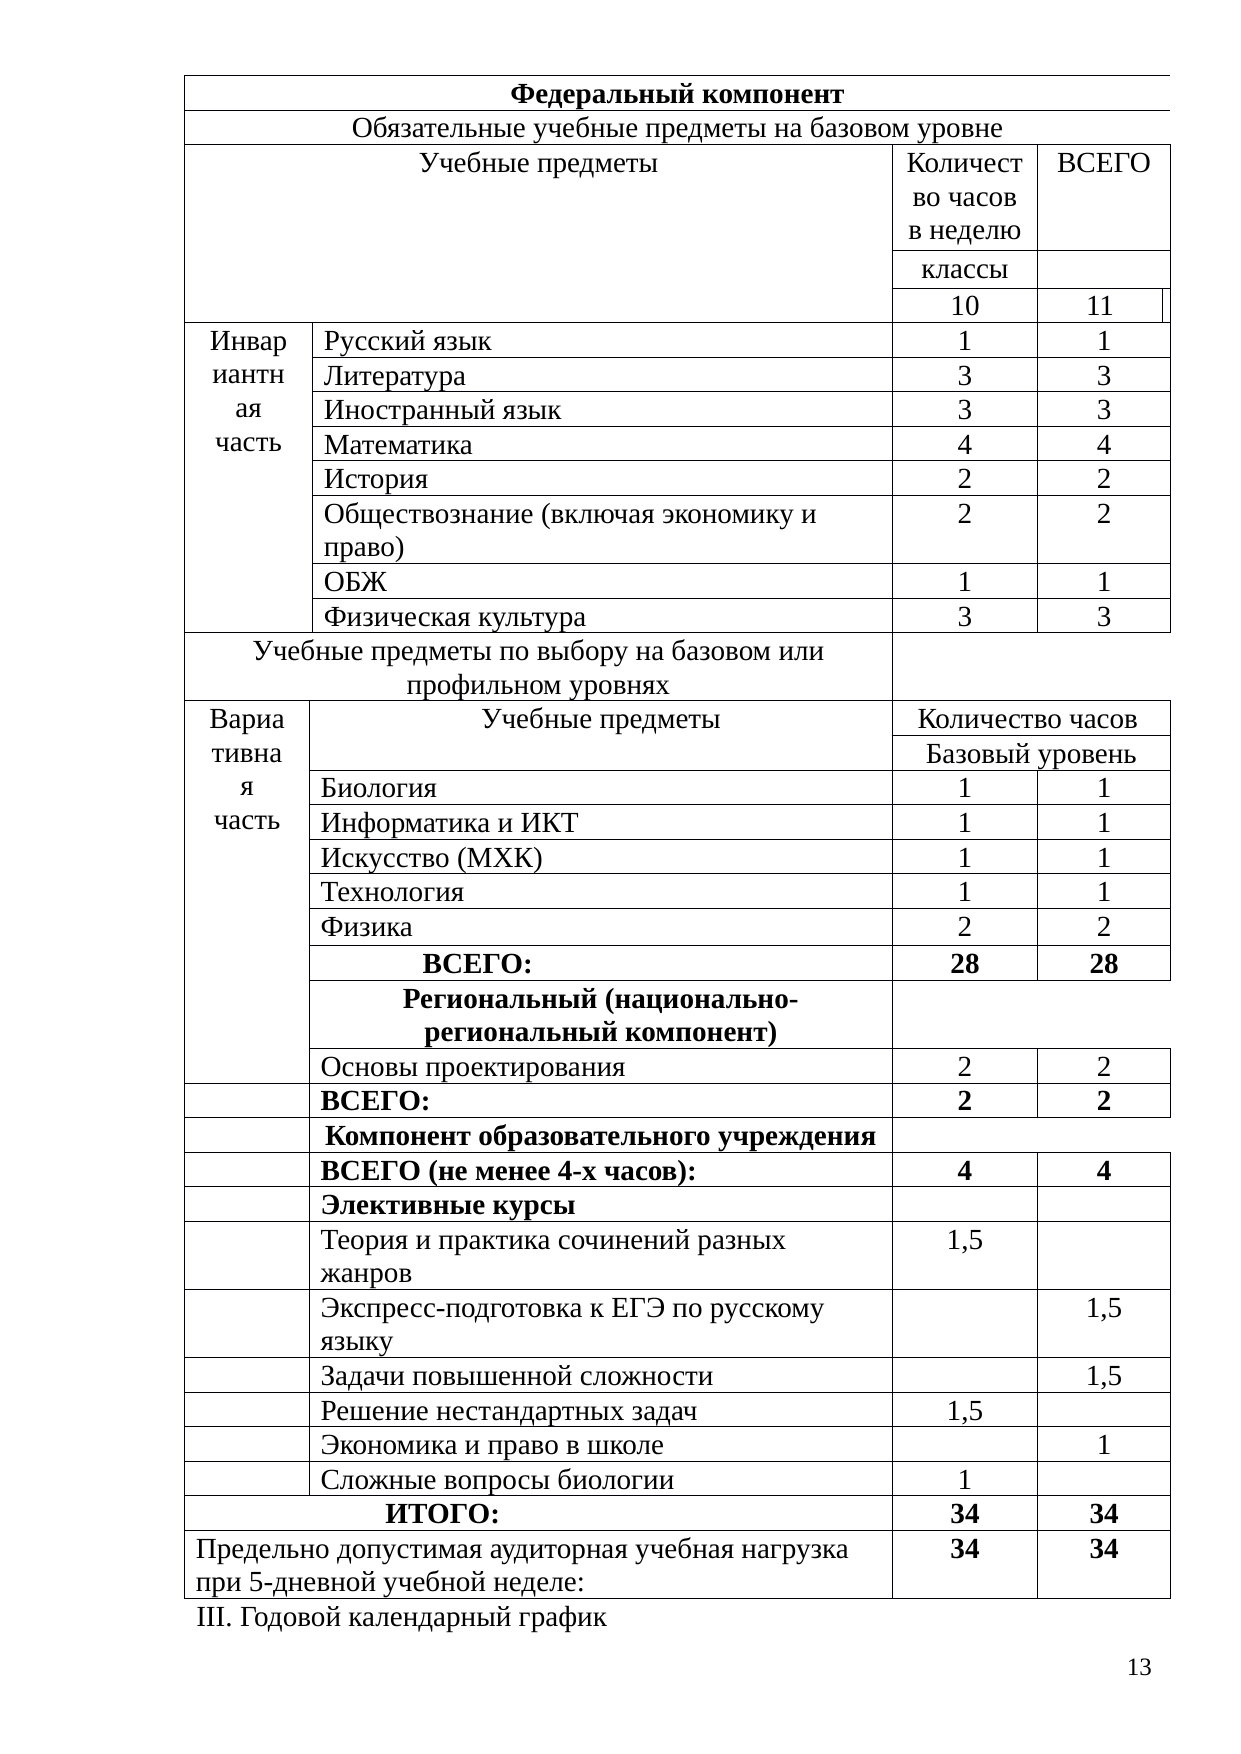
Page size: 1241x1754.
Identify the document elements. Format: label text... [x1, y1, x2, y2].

table_cell Вариативная часть [185, 701, 309, 1082]
table_cell 1 [893, 564, 1037, 598]
table_cell 3 [1038, 358, 1170, 391]
table_cell 2 [893, 1049, 1037, 1082]
table_cell 3 [893, 392, 1037, 426]
table_cell 34 [1038, 1496, 1170, 1530]
table_cell 4 [893, 427, 1037, 460]
table_cell 1,5 [1038, 1290, 1170, 1357]
table_cell Учебные предметы [185, 145, 892, 322]
table_cell [185, 1393, 309, 1426]
table_cell [1038, 1462, 1170, 1495]
table_cell [893, 1290, 1037, 1357]
table_cell Учебные предметы [310, 701, 892, 769]
table_cell 1 [893, 323, 1037, 357]
table_cell 2 [1038, 496, 1170, 563]
table_cell Экономика и право в школе [310, 1427, 892, 1461]
table_cell Экспресс-подготовка к ЕГЭ по русскому языку [310, 1290, 892, 1357]
table_cell 1,5 [1038, 1358, 1170, 1392]
table_cell 1 [893, 1462, 1037, 1495]
table_cell 3 [1038, 392, 1170, 426]
table_cell Базовый уровень [893, 736, 1170, 769]
table_cell [185, 1427, 309, 1461]
table_cell [185, 1358, 309, 1392]
table_cell Количество часов [893, 701, 1170, 735]
table_cell Физическая культура [313, 599, 892, 632]
table_cell 1 [893, 771, 1037, 804]
table_cell 1,5 [893, 1222, 1037, 1289]
table_cell Обществознание (включая экономику и право) [313, 496, 892, 563]
table_cell Компонент образовательного учреждения [310, 1118, 892, 1152]
table_cell Искусство (МХК) [310, 840, 892, 873]
table_cell 34 [893, 1496, 1037, 1530]
table_cell 2 [1038, 1049, 1170, 1082]
table_cell Решение нестандартных задач [310, 1393, 892, 1426]
table_cell Элективные курсы [310, 1187, 892, 1221]
table_cell 1 [1038, 564, 1170, 598]
table_cell [185, 1153, 309, 1186]
table_cell Региональный (национально-региональный компонент) [310, 981, 892, 1048]
table_cell [1038, 1222, 1170, 1289]
table_cell [185, 1222, 309, 1289]
table_cell [1038, 251, 1170, 287]
table_cell 2 [893, 496, 1037, 563]
table_cell [893, 633, 1170, 700]
table_cell 1,5 [893, 1393, 1037, 1426]
table_cell [893, 1187, 1037, 1221]
table_cell [1038, 1187, 1170, 1221]
table_cell классы [893, 251, 1037, 287]
table_cell Иностранный язык [313, 392, 892, 426]
table_cell Информатика и ИКТ [310, 805, 892, 839]
table_cell 2 [893, 1084, 1037, 1117]
table_cell ВСЕГО: [310, 1084, 892, 1117]
table_cell 1 [1038, 771, 1170, 804]
table_header Федеральный компонент [185, 76, 1170, 109]
table_cell [893, 1118, 1170, 1152]
table_cell 1 [1038, 805, 1170, 839]
table_cell 1 [1038, 323, 1170, 357]
table_cell 28 [893, 946, 1037, 980]
table_cell История [313, 461, 892, 495]
table_cell ОБЖ [313, 564, 892, 598]
table_cell [893, 1427, 1037, 1461]
table_cell 34 [1038, 1531, 1170, 1598]
table_cell 1 [1038, 874, 1170, 908]
table_cell 28 [1038, 946, 1170, 980]
table_cell 10 [893, 289, 1037, 322]
table_cell Биология [310, 771, 892, 804]
table_cell Русский язык [313, 323, 892, 357]
table_cell 34 [893, 1531, 1037, 1598]
table_cell [185, 1290, 309, 1357]
table_cell [1038, 1393, 1170, 1426]
table_cell [185, 1187, 309, 1221]
text III. Годовой календарный график [140, 1599, 1152, 1633]
table_cell Математика [313, 427, 892, 460]
table_cell [185, 1462, 309, 1495]
table_cell 1 [893, 874, 1037, 908]
table_cell 1 [893, 805, 1037, 839]
table_cell [893, 981, 1170, 1048]
table_cell Предельно допустимая аудиторная учебная нагрузка при 5-дневной учебной неделе: [185, 1531, 892, 1598]
table_cell Физика [310, 909, 892, 945]
table_cell [1163, 289, 1170, 322]
table_cell 2 [893, 461, 1037, 495]
table_cell 4 [1038, 427, 1170, 460]
table_cell Задачи повышенной сложности [310, 1358, 892, 1392]
table_cell Учебные предметы по выбору на базовом или профильном уровнях [185, 633, 892, 700]
table_cell Литература [313, 358, 892, 391]
table_cell Основы проектирования [310, 1049, 892, 1082]
table_cell 1 [893, 840, 1037, 873]
table_cell [185, 1084, 309, 1117]
table_cell 2 [893, 909, 1037, 945]
table_cell 4 [1038, 1153, 1170, 1186]
table_cell 2 [1038, 909, 1170, 945]
table_cell 1 [1038, 840, 1170, 873]
table_cell 1 [1038, 1427, 1170, 1461]
table_cell Сложные вопросы биологии [310, 1462, 892, 1495]
table_cell ВСЕГО: [310, 946, 892, 980]
table_cell ВСЕГО [1038, 145, 1170, 250]
table_cell Теория и практика сочинений разных жанров [310, 1222, 892, 1289]
table_cell 4 [893, 1153, 1037, 1186]
table_cell ИТОГО: [185, 1496, 892, 1530]
table_cell 2 [1038, 461, 1170, 495]
table_cell Количество часов в неделю [893, 145, 1037, 250]
table_cell Технология [310, 874, 892, 908]
table_cell 3 [893, 599, 1037, 632]
table_cell [185, 1118, 309, 1152]
table_cell 3 [1038, 599, 1170, 632]
table_cell Обязательные учебные предметы на базовом уровне [185, 111, 1170, 144]
table_cell 2 [1038, 1084, 1170, 1117]
table_cell 3 [893, 358, 1037, 391]
table_cell 11 [1038, 289, 1162, 322]
table_cell [893, 1358, 1037, 1392]
table_cell Инвариантная часть [185, 323, 312, 632]
table_cell ВСЕГО (не менее 4-х часов): [310, 1153, 892, 1186]
